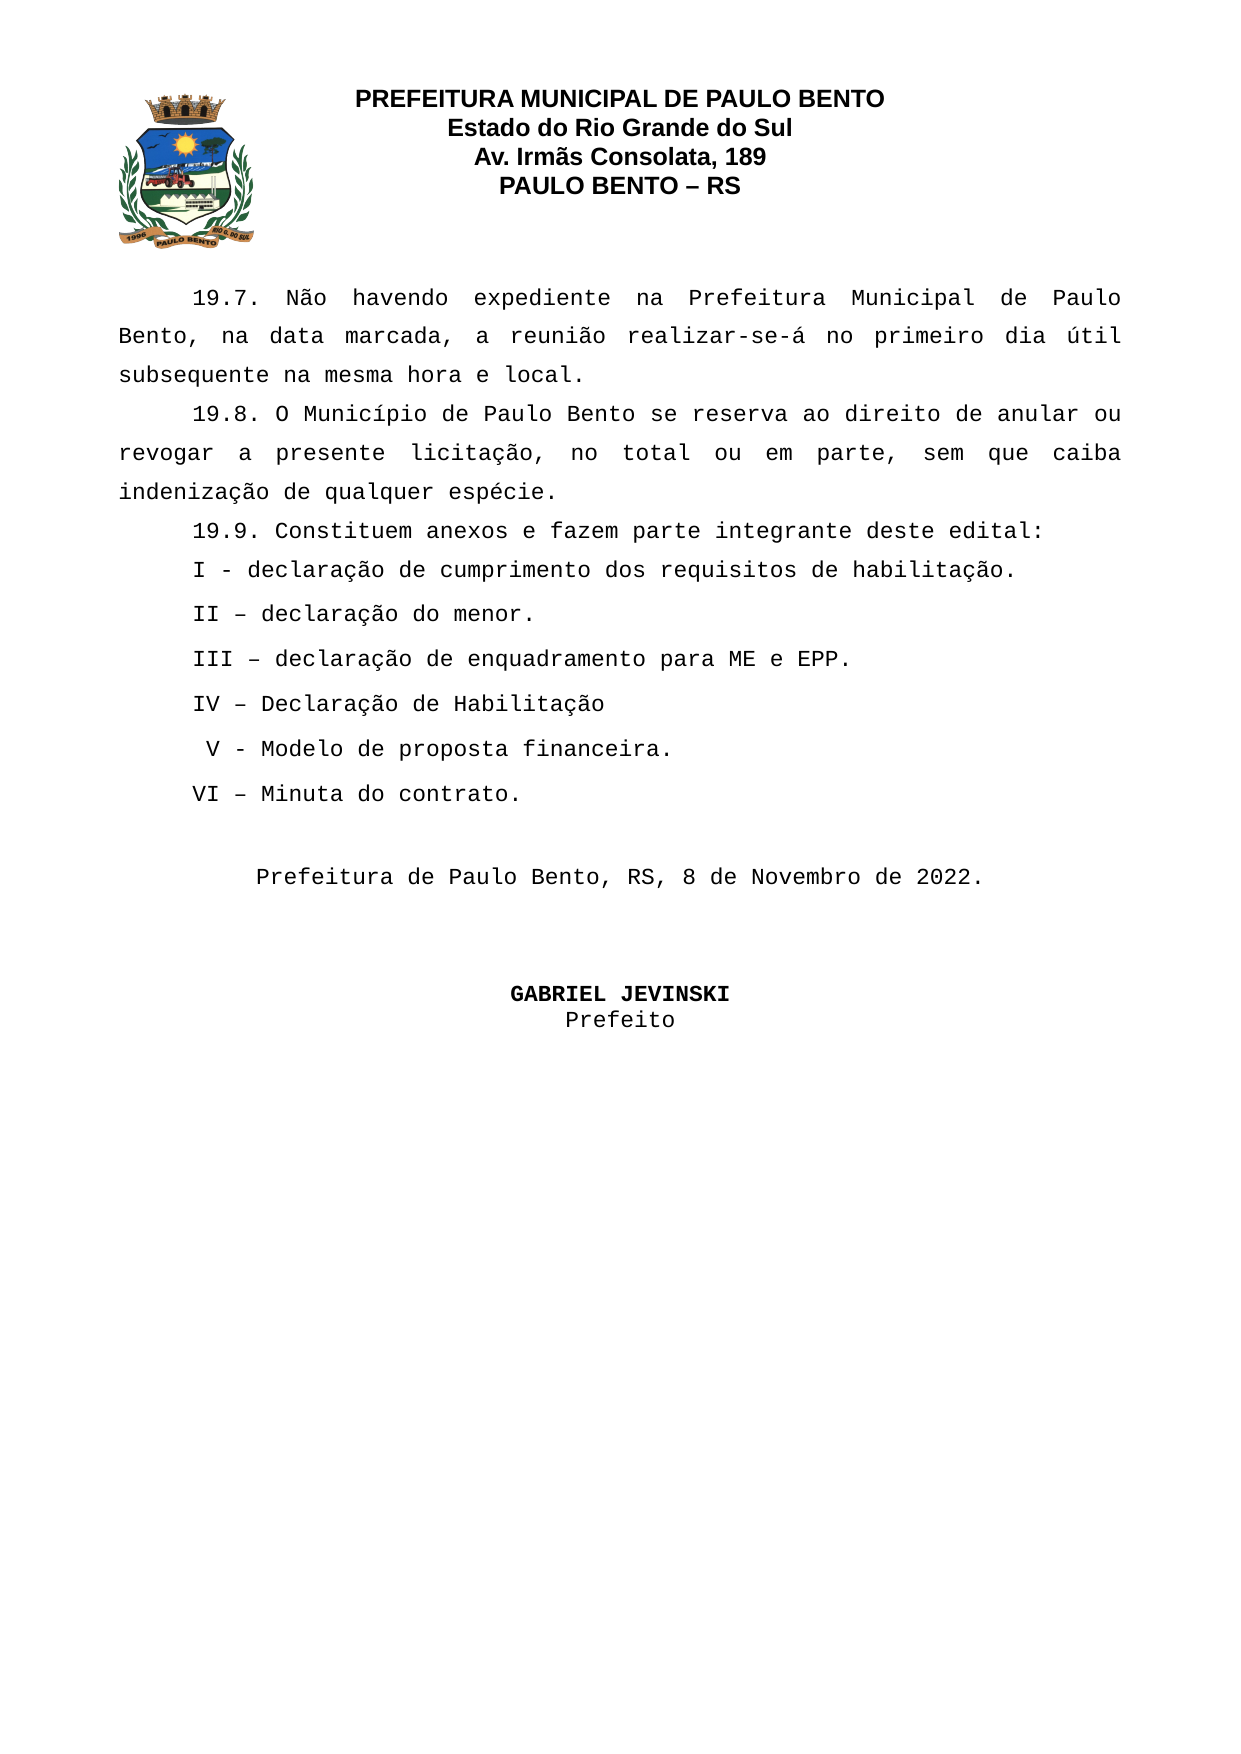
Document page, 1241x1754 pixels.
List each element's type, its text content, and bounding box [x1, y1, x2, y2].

text Prefeitura de Paulo Bento, RS, 8 de Novembro de 2022. [118, 866, 1122, 891]
text II – declaração do menor. [118, 603, 1122, 629]
text 19.7. Não havendo expediente na Prefeitura Municipal de Paulo Bento, na data marcada, a reunião realizar-se-á no primeiro dia útil subsequente na mesma hora e local. [118, 286, 1122, 389]
text 19.9. Constituem anexos e fazem parte integrante deste edital: [118, 519, 1122, 545]
text I - declaração de cumprimento dos requisitos de habilitação. [118, 558, 1122, 584]
text Prefeito [118, 1008, 1122, 1034]
text GABRIEL JEVINSKI [118, 982, 1122, 1008]
text III – declaração de enquadramento para ME e EPP. [118, 647, 1122, 673]
text VI – Minuta do contrato. [118, 782, 1122, 808]
text 19.8. O Município de Paulo Bento se reserva ao direito de anular ou revogar a presente licitação, no total ou em parte, sem que caiba indenização de qualquer espécie. [118, 402, 1122, 506]
text V - Modelo de proposta financeira. [118, 737, 1122, 763]
text IV – Declaração de Habilitação [118, 692, 1122, 718]
